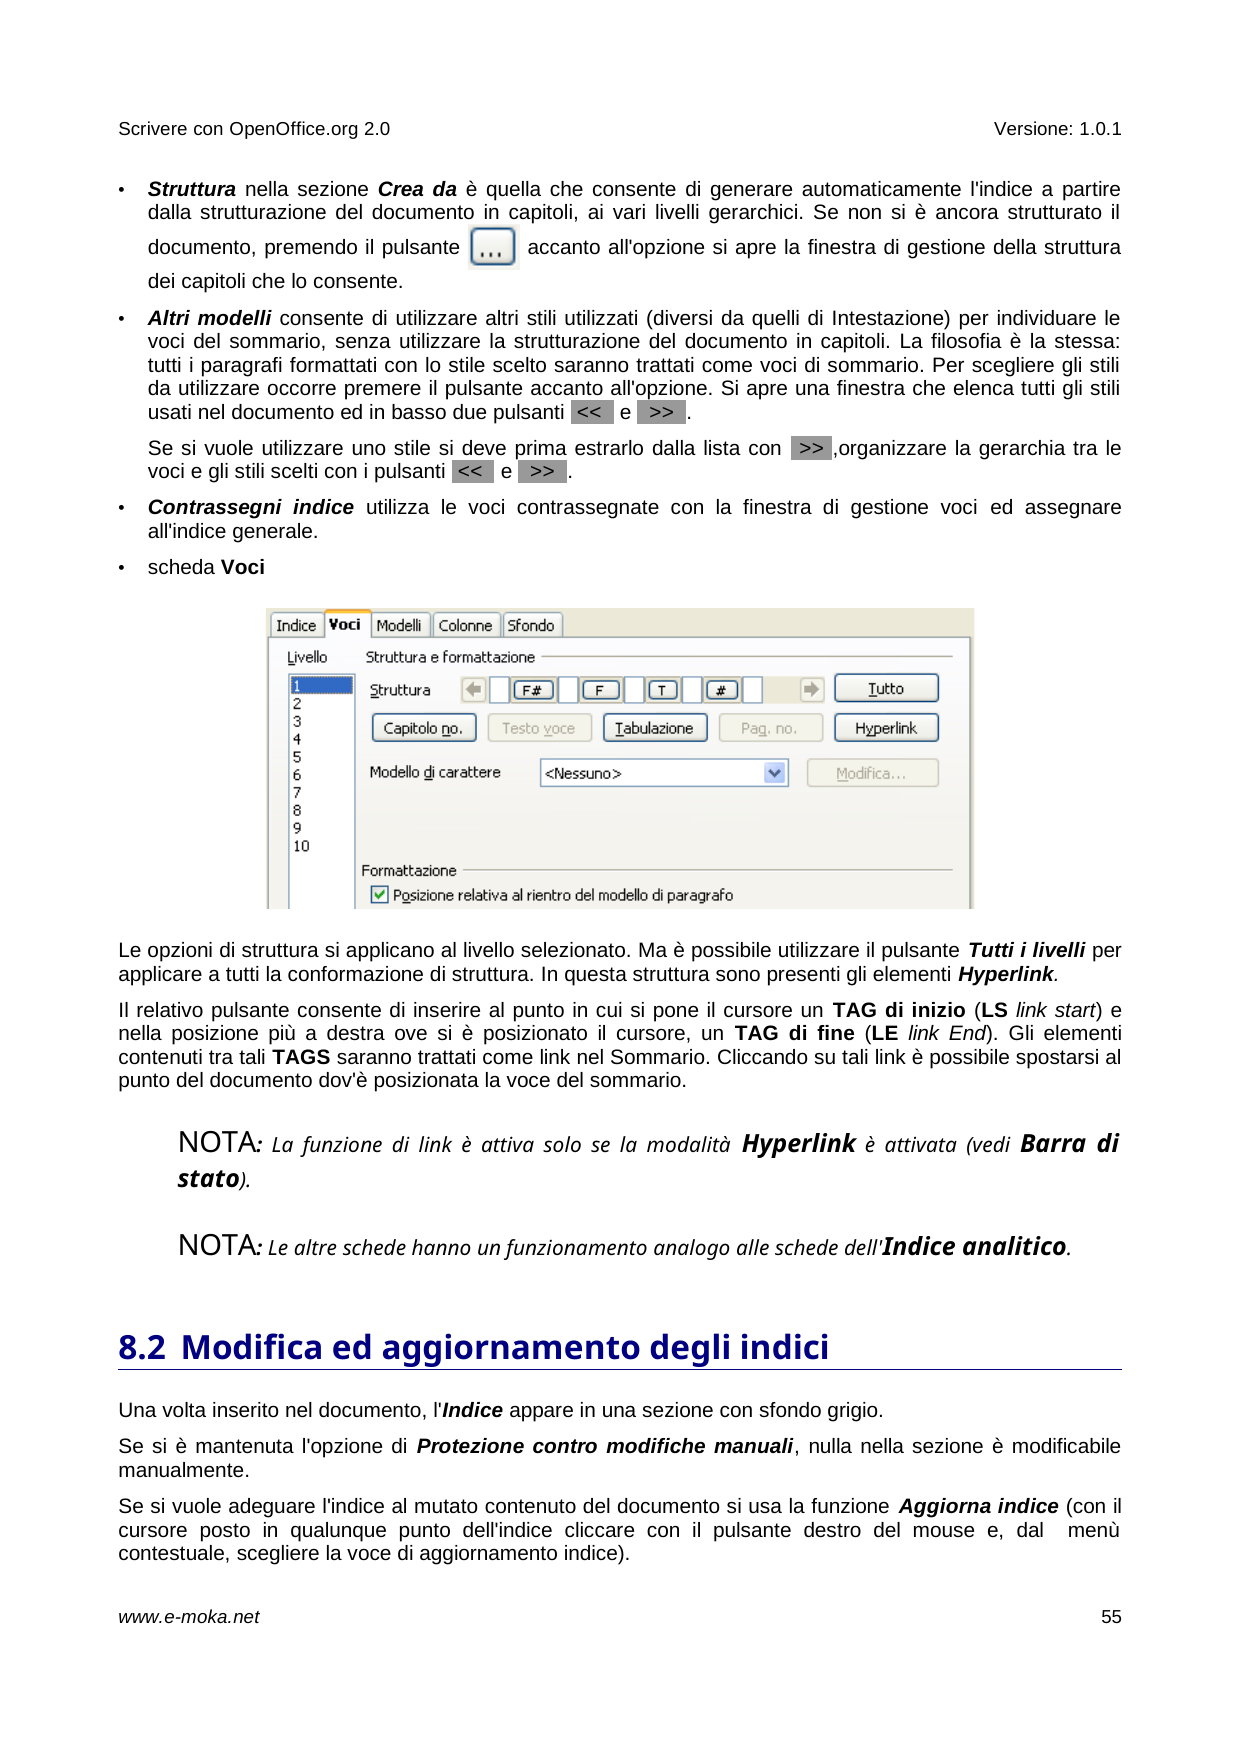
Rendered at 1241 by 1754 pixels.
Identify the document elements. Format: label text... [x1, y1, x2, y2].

picture [265, 608, 975, 909]
text Se si vuole adeguare l'indice al mutato contenuto del documento si usa la funzione Aggiorna indice (con il cursore posto in qualunque punto dell'indice cliccare con il pulsante destro del mouse e, dal menù contestuale, scegliere la voce di aggiornamento indice). [118, 1494, 1122, 1565]
list Struttura nella sezione Crea da è quella che consente di generare automaticamente l'indice a partire dalla strutturazione del documento in capitoli, ai vari livelli gerarchici. Se non si è ancora strutturato il documento, premendo il pulsante accanto all'opzione si apre la finestra di gestione della struttura dei capitoli che lo consente. [118, 177, 1122, 293]
list Altri modelli consente di utilizzare altri stili utilizzati (diversi da quelli di Intestazione) per individuare le voci del sommario, senza utilizzare la strutturazione del documento in capitoli. La filosofia è la stessa: tutti i paragrafi formattati con lo stile scelto saranno trattati come voci di sommario. Per scegliere gli stili da utilizzare occorre premere il pulsante accanto all'opzione. Si apre una finestra che elenca tutti gli stili usati nel documento ed in basso due pulsanti << e >> . [118, 306, 1122, 424]
text Il relativo pulsante consente di inserire al punto in cui si pone il cursore un TAG di inizio (LS link start) e nella posizione più a destra ove si è posizionato il cursore, un TAG di fine (LE link End). Gli elementi contenuti tra tali TAGS saranno trattati come link nel Sommario. Cliccando su tali link è possibile spostarsi al punto del documento dov'è posizionata la voce del sommario. [118, 998, 1122, 1092]
list Contrassegni indice utilizza le voci contrassegnate con la finestra di gestione voci ed assegnare all'indice generale. [118, 496, 1122, 543]
subtitle Modifica ed aggiornamento degli indici [118, 1323, 1122, 1369]
list Se si vuole utilizzare uno stile si deve prima estrarlo dalla lista con >> ,organizzare la gerarchia tra le voci e gli stili scelti con i pulsanti << e >> . [118, 436, 1122, 483]
text Una volta inserito nel documento, l'Indice appare in una sezione con sfondo grigio. [118, 1399, 1122, 1422]
picture [467, 224, 520, 270]
text Le opzioni di struttura si applicano al livello selezionato. Ma è possibile utilizzare il pulsante Tutti i livelli per applicare a tutti la conformazione di struttura. In questa struttura sono presenti gli elementi Hyperlink. [118, 591, 1122, 986]
text NOTA: Le altre schede hanno un funzionamento analogo alle schede dell'Indice analitico. [177, 1225, 1122, 1264]
text Se si è mantenuta l'opzione di Protezione contro modifiche manuali, nulla nella sezione è modificabile manualmente. [118, 1435, 1122, 1482]
text NOTA: La funzione di link è attiva solo se la modalità Hyperlink è attivata (vedi Barra di stato). [177, 1122, 1122, 1195]
list scheda Voci [118, 555, 1122, 579]
